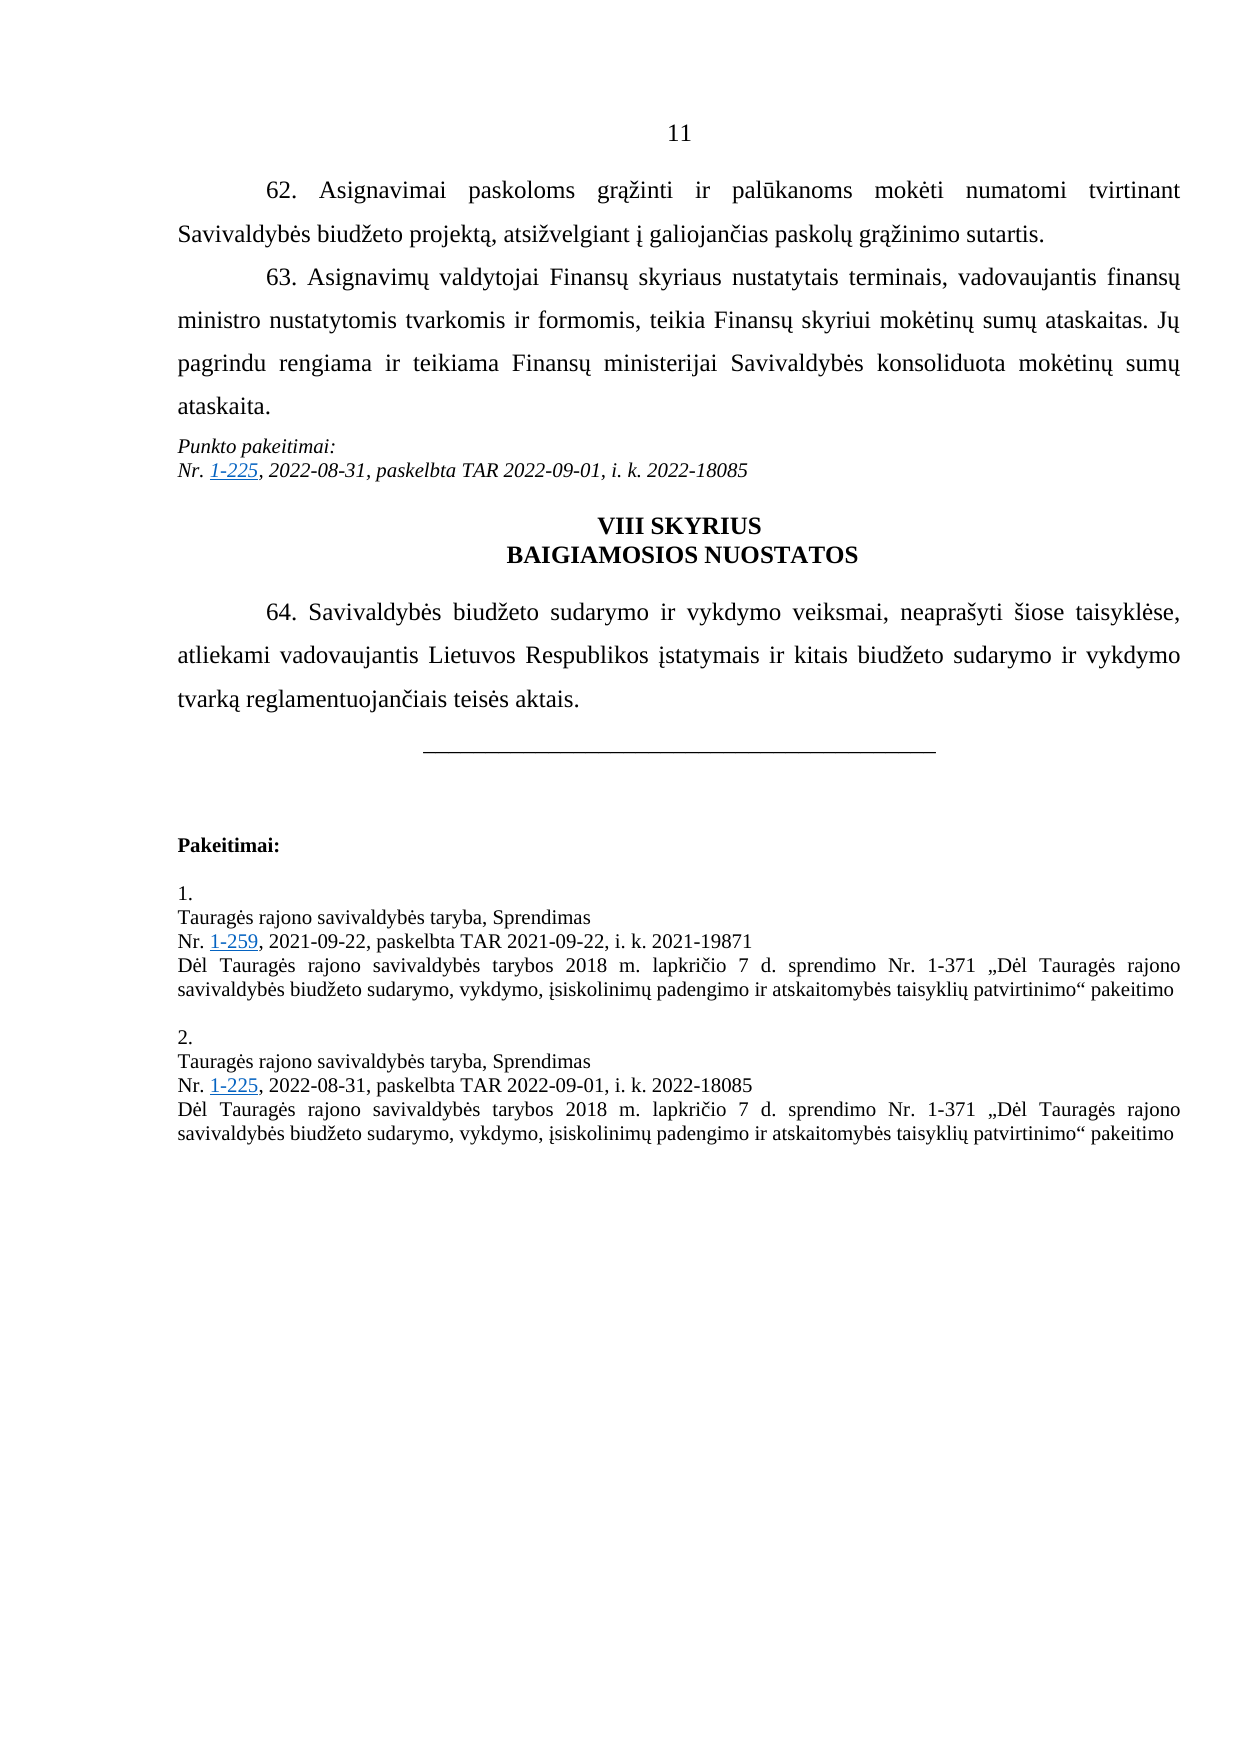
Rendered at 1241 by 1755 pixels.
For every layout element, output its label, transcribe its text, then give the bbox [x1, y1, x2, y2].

text Pakeitimai: [177, 832, 1181, 857]
text 2. [177, 1025, 1181, 1049]
text Tauragės rajono savivaldybės taryba, Sprendimas [177, 1049, 1181, 1073]
text 62. Asignavimai paskoloms grąžinti ir palūkanoms mokėti numatomi tvirtinant Savivaldybės biudžeto projektą, atsižvelgiant į galiojančias paskolų grąžinimo sutartis. [177, 176, 1181, 247]
text BAIGIAMOSIOS NUOSTATOS [177, 540, 1181, 569]
text Nr. 1-225, 2022-08-31, paskelbta TAR 2022-09-01, i. k. 2022-18085 [177, 458, 1181, 482]
text 63. Asignavimų valdytojai Finansų skyriaus nustatytais terminais, vadovaujantis finansų ministro nustatytomis tvarkomis ir formomis, teikia Finansų skyriui mokėtinų sumų ataskaitas. Jų pagrindu rengiama ir teikiama Finansų ministerijai Savivaldybės konsoliduota mokėtinų sumų ataskaita. [177, 262, 1181, 420]
text Dėl Tauragės rajono savivaldybės tarybos 2018 m. lapkričio 7 d. sprendimo Nr. 1-371 „Dėl Tauragės rajono savivaldybės biudžeto sudarymo, vykdymo, įsiskolinimų padengimo ir atskaitomybės taisyklių patvirtinimo“ pakeitimo [177, 953, 1181, 1001]
text Dėl Tauragės rajono savivaldybės tarybos 2018 m. lapkričio 7 d. sprendimo Nr. 1-371 „Dėl Tauragės rajono savivaldybės biudžeto sudarymo, vykdymo, įsiskolinimų padengimo ir atskaitomybės taisyklių patvirtinimo“ pakeitimo [177, 1097, 1181, 1145]
text VIII SKYRIUS [177, 511, 1181, 540]
text Nr. 1-225, 2022-08-31, paskelbta TAR 2022-09-01, i. k. 2022-18085 [177, 1073, 1181, 1097]
text Tauragės rajono savivaldybės taryba, Sprendimas [177, 905, 1181, 929]
text _________________________________________ [177, 727, 1181, 756]
text 64. Savivaldybės biudžeto sudarymo ir vykdymo veiksmai, neaprašyti šiose taisyklėse, atliekami vadovaujantis Lietuvos Respublikos įstatymais ir kitais biudžeto sudarymo ir vykdymo tvarką reglamentuojančiais teisės aktais. [177, 597, 1181, 712]
text Punkto pakeitimai: [177, 434, 1181, 458]
text 1. [177, 881, 1181, 905]
text Nr. 1-259, 2021-09-22, paskelbta TAR 2021-09-22, i. k. 2021-19871 [177, 929, 1181, 953]
